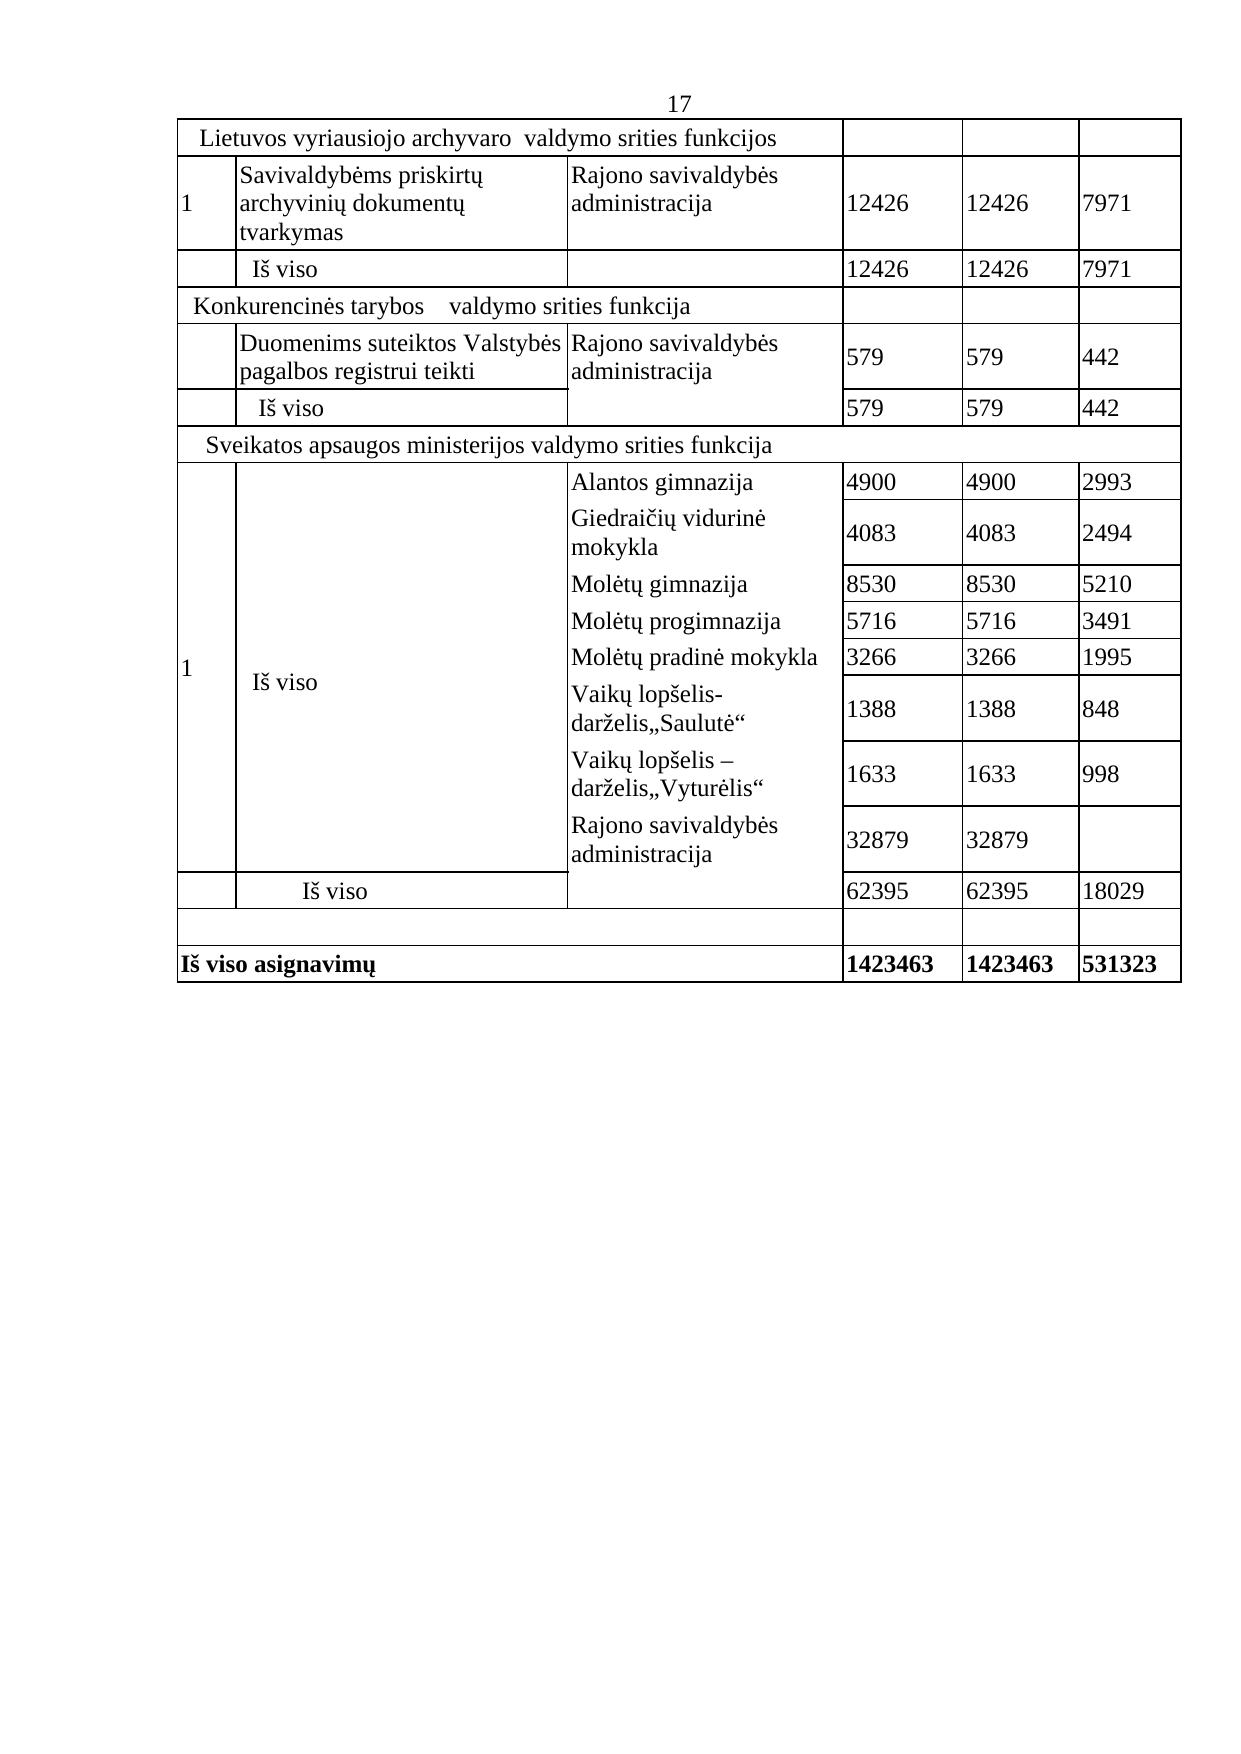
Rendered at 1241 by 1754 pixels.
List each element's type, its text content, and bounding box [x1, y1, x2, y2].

table_cell 1423463 [844, 946, 962, 981]
table_cell [178, 251, 235, 286]
table_cell Iš viso [237, 463, 567, 871]
table_cell 8530 [963, 566, 1078, 601]
table_cell [1080, 288, 1180, 323]
table_cell [178, 909, 842, 944]
table_cell 1388 [844, 676, 962, 740]
table_cell 579 [963, 390, 1078, 425]
table_cell 8530 [844, 566, 962, 601]
table_cell 579 [844, 324, 962, 388]
table_cell Rajono savivaldybės administracija [568, 324, 842, 388]
table_cell 3266 [844, 639, 962, 674]
table_cell [178, 390, 235, 425]
table_cell 32879 [844, 807, 962, 871]
table_cell 2494 [1080, 500, 1180, 564]
table_cell 531323 [1080, 946, 1180, 981]
table_cell 32879 [963, 807, 1078, 871]
table_cell 1633 [963, 742, 1078, 805]
table_cell 1388 [963, 676, 1078, 740]
table_cell 4083 [844, 500, 962, 564]
table_cell Rajono savivaldybės administracija [568, 805, 842, 871]
table_cell 12426 [844, 157, 962, 249]
table_cell Konkurencinės tarybos valdymo srities funkcija [178, 288, 842, 323]
table_cell 4900 [963, 463, 1078, 498]
table_cell 579 [844, 390, 962, 425]
table_cell [568, 251, 842, 286]
table_cell 7971 [1080, 251, 1180, 286]
table_cell 848 [1080, 676, 1180, 740]
table_cell 3491 [1080, 602, 1180, 638]
table_cell 3266 [963, 639, 1078, 674]
table_cell [844, 120, 962, 155]
table_cell Iš viso [237, 390, 567, 425]
table_cell Molėtų pradinė mokykla [568, 638, 842, 674]
table_cell [178, 324, 235, 388]
table_cell 5210 [1080, 566, 1180, 601]
table_cell [1080, 120, 1180, 155]
table_cell 1995 [1080, 639, 1180, 674]
table_cell Vaikų lopšelis – darželis„Vyturėlis“ [568, 740, 842, 805]
table_cell 1 [178, 463, 235, 871]
table_cell 4900 [844, 463, 962, 498]
table_cell [963, 120, 1078, 155]
table_cell 998 [1080, 742, 1180, 805]
table_cell [844, 909, 962, 944]
table_cell [1080, 909, 1180, 944]
table_cell 4083 [963, 500, 1078, 564]
table_cell Molėtų progimnazija [568, 601, 842, 638]
table_cell 1633 [844, 742, 962, 805]
table_cell 12426 [844, 251, 962, 286]
table_cell Iš viso asignavimų [178, 946, 842, 981]
table_cell Lietuvos vyriausiojo archyvaro valdymo srities funkcijos [178, 120, 842, 155]
table_cell [568, 871, 842, 908]
table_cell 579 [963, 324, 1078, 388]
table_cell 18029 [1080, 873, 1180, 908]
table_cell [178, 873, 235, 908]
table_cell 12426 [963, 157, 1078, 249]
table_cell Giedraičių vidurinė mokykla [568, 499, 842, 564]
table_cell 2993 [1080, 463, 1180, 498]
table_cell 12426 [963, 251, 1078, 286]
table_cell Vaikų lopšelis-darželis„Saulutė“ [568, 674, 842, 740]
table_cell Rajono savivaldybės administracija [568, 157, 842, 249]
table_cell 1423463 [963, 946, 1078, 981]
table_cell 62395 [963, 873, 1078, 908]
table_cell Duomenims suteiktos Valstybės pagalbos registrui teikti [237, 324, 567, 388]
table_cell Savivaldybėms priskirtų archyvinių dokumentų tvarkymas [237, 157, 567, 249]
table_cell Alantos gimnazija [568, 463, 842, 498]
table_cell [1080, 807, 1180, 871]
table_cell [844, 288, 962, 323]
table_cell 7971 [1080, 157, 1180, 249]
table_cell [963, 288, 1078, 323]
table_cell 442 [1080, 390, 1180, 425]
table_cell 5716 [963, 602, 1078, 638]
table_cell [963, 909, 1078, 944]
table_cell Molėtų gimnazija [568, 564, 842, 601]
table_cell Sveikatos apsaugos ministerijos valdymo srities funkcija [178, 427, 1180, 462]
table_cell Iš viso [237, 873, 567, 908]
table_cell [568, 388, 842, 425]
table_cell 62395 [844, 873, 962, 908]
table_cell 5716 [844, 602, 962, 638]
table_cell 1 [178, 157, 235, 249]
table_cell Iš viso [237, 251, 567, 286]
table_cell 442 [1080, 324, 1180, 388]
